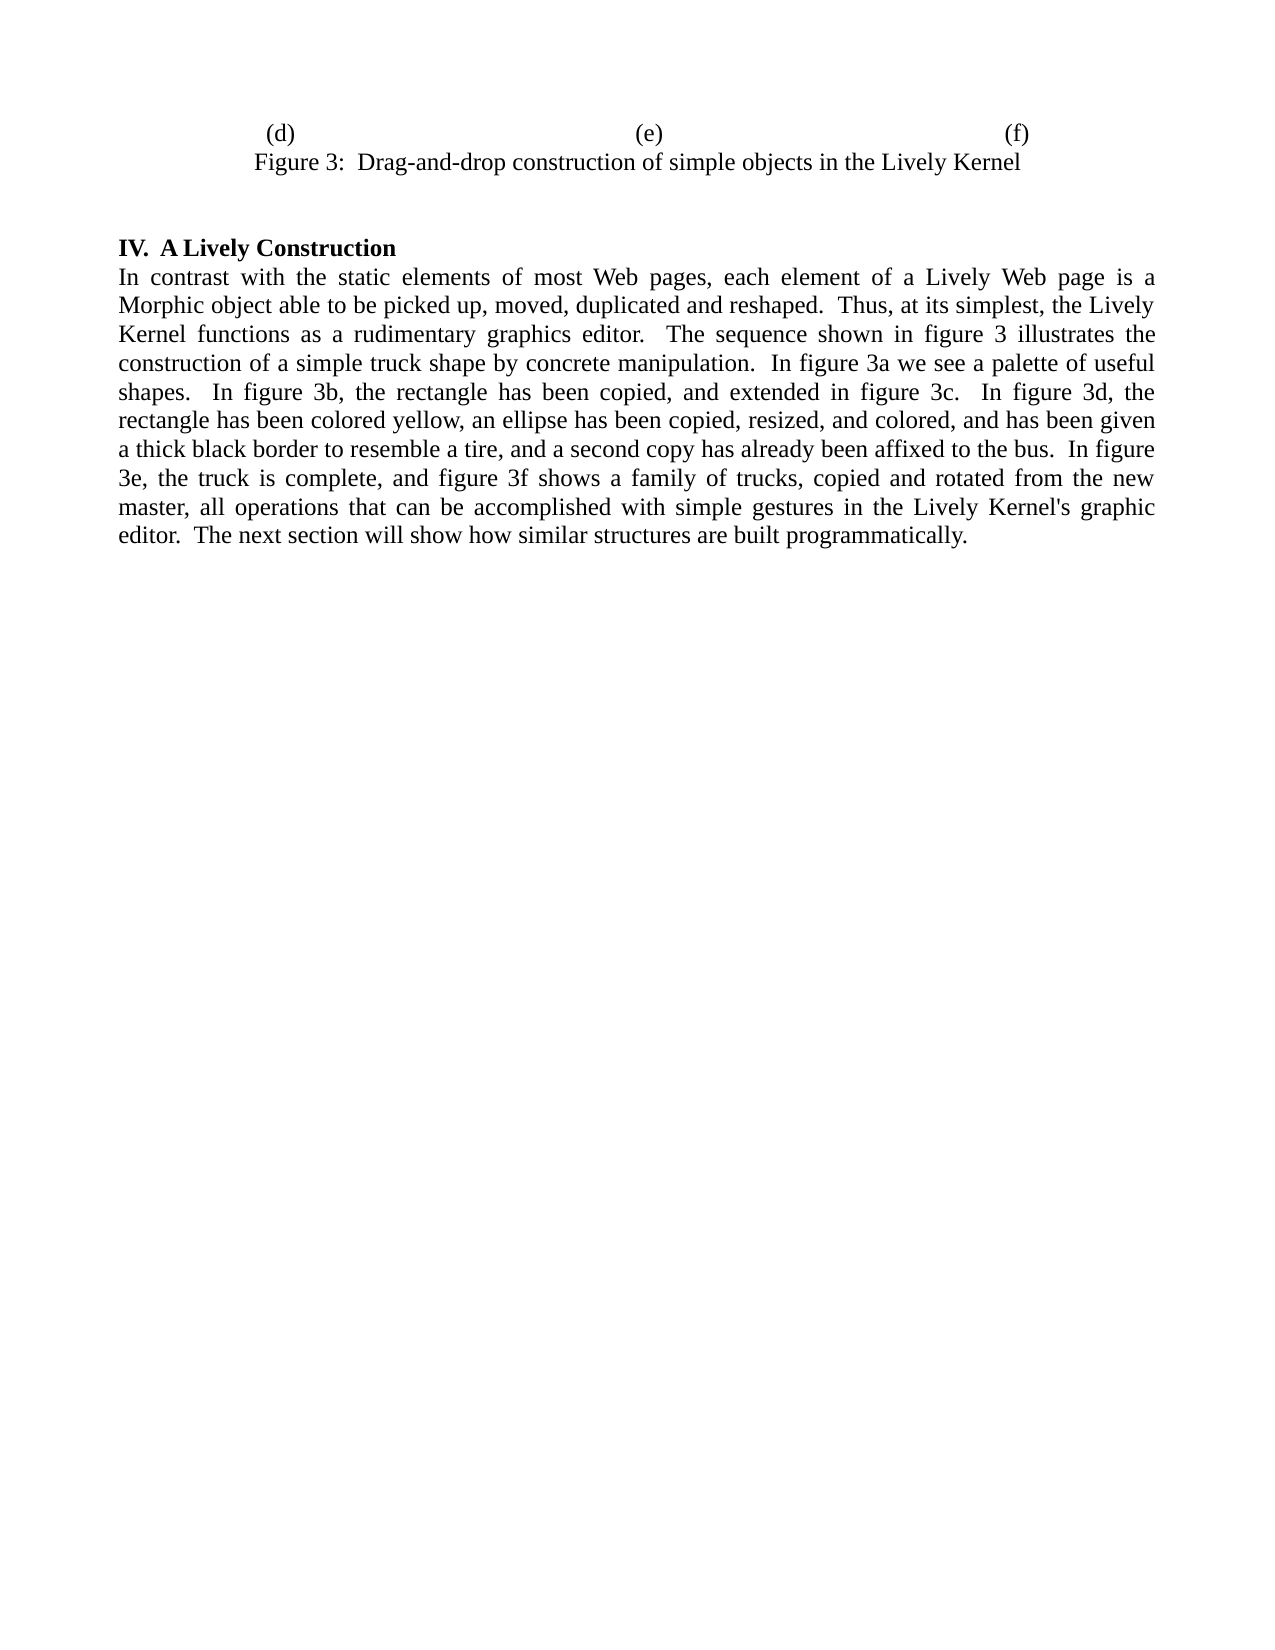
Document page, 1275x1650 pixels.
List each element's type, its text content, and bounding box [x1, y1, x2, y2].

text (d) (e) (f) [118, 118, 1157, 147]
text IV. A Lively Construction [118, 233, 1157, 262]
text In contrast with the static elements of most Web pages, each element of a Lively Web page is a Morphic object able to be picked up, moved, duplicated and reshaped. Thus, at its simplest, the Lively Kernel functions as a rudimentary graphics editor. The sequence shown in figure 3 illustrates the construction of a simple truck shape by concrete manipulation. In figure 3a we see a palette of useful shapes. In figure 3b, the rectangle has been copied, and extended in figure 3c. In figure 3d, the rectangle has been colored yellow, an ellipse has been copied, resized, and colored, and has been given a thick black border to resemble a tire, and a second copy has already been affixed to the bus. In figure 3e, the truck is complete, and figure 3f shows a family of trucks, copied and rotated from the new master, all operations that can be accomplished with simple gestures in the Lively Kernel's graphic editor. The next section will show how similar structures are built programmatically. [118, 262, 1157, 549]
text Figure 3: Drag-and-drop construction of simple objects in the Lively Kernel [118, 147, 1157, 176]
